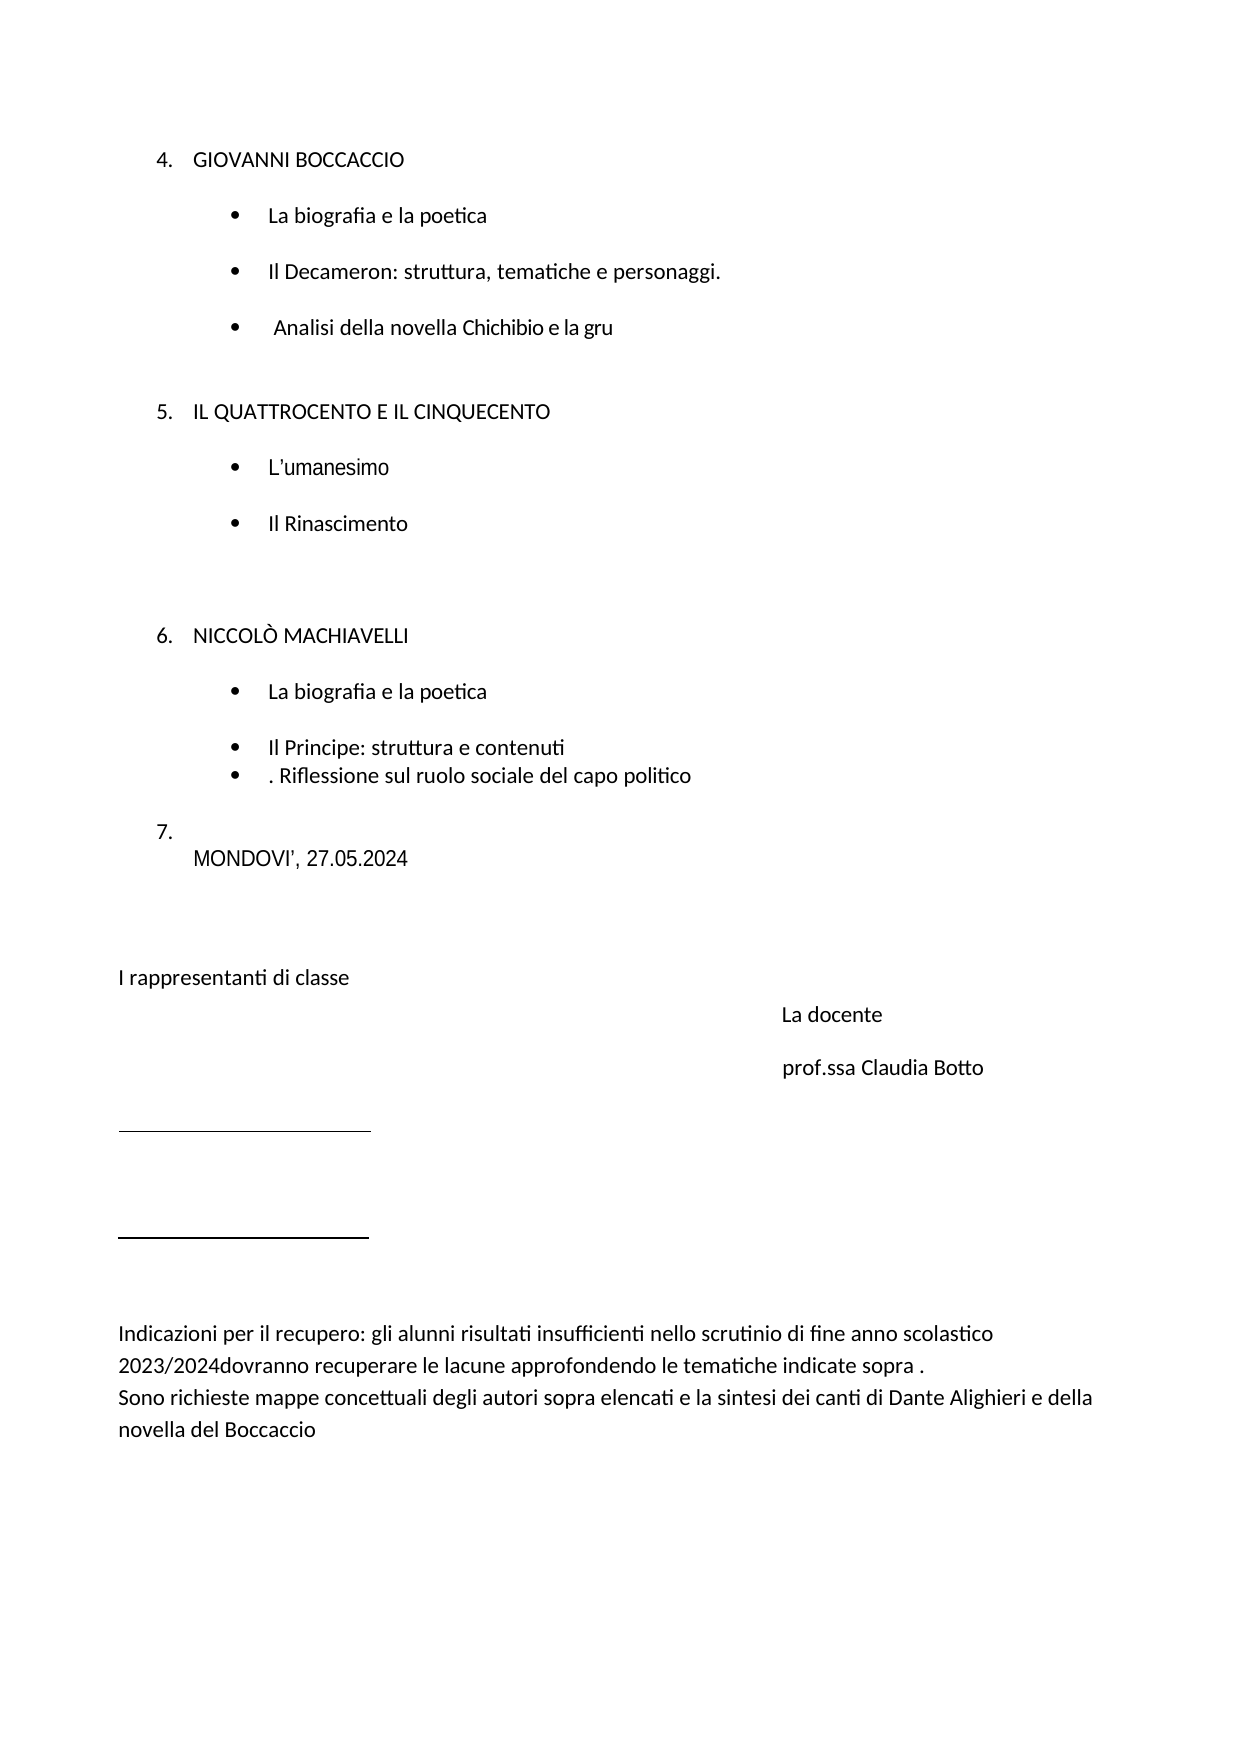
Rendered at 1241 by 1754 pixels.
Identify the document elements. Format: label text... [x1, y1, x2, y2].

subtitle IL QUATTROCENTO E IL CINQUECENTO [156, 397, 1138, 426]
list Analisi della novella Chichibio e la gru [231, 313, 1138, 341]
list Il Rinascimento [231, 509, 1138, 537]
list La biografia e la poetica [231, 202, 1138, 230]
text prof.ssa Claudia Botto [782, 1053, 1138, 1082]
list . Riflessione sul ruolo sociale del capo politico [231, 761, 1138, 789]
list Il Principe: struttura e contenuti [231, 733, 1138, 761]
list La biografia e la poetica [231, 677, 1138, 705]
text Sono richieste mappe concettuali degli autori sopra elencati e la sintesi dei canti di Dante Alighieri e della novella del Boccaccio [118, 1383, 1102, 1443]
text I rappresentanti di classe [118, 963, 354, 991]
list Il Decameron: struttura, tematiche e personaggi. [231, 257, 1138, 286]
text Indicazioni per il recupero: gli alunni risultati insufficienti nello scrutinio di fine anno scolastico 2023/2024dovranno recuperare le lacune approfondendo le tematiche indicate sopra . [118, 1319, 1102, 1379]
list L’umanesimo [231, 454, 1138, 480]
subtitle MONDOVI’, 27.05.2024 [193, 845, 1138, 872]
text La docente [782, 1001, 1138, 1028]
subtitle NICCOLÒ MACHIAVELLI [156, 621, 1138, 649]
subtitle GIOVANNI BOCCACCIO [156, 145, 1138, 173]
